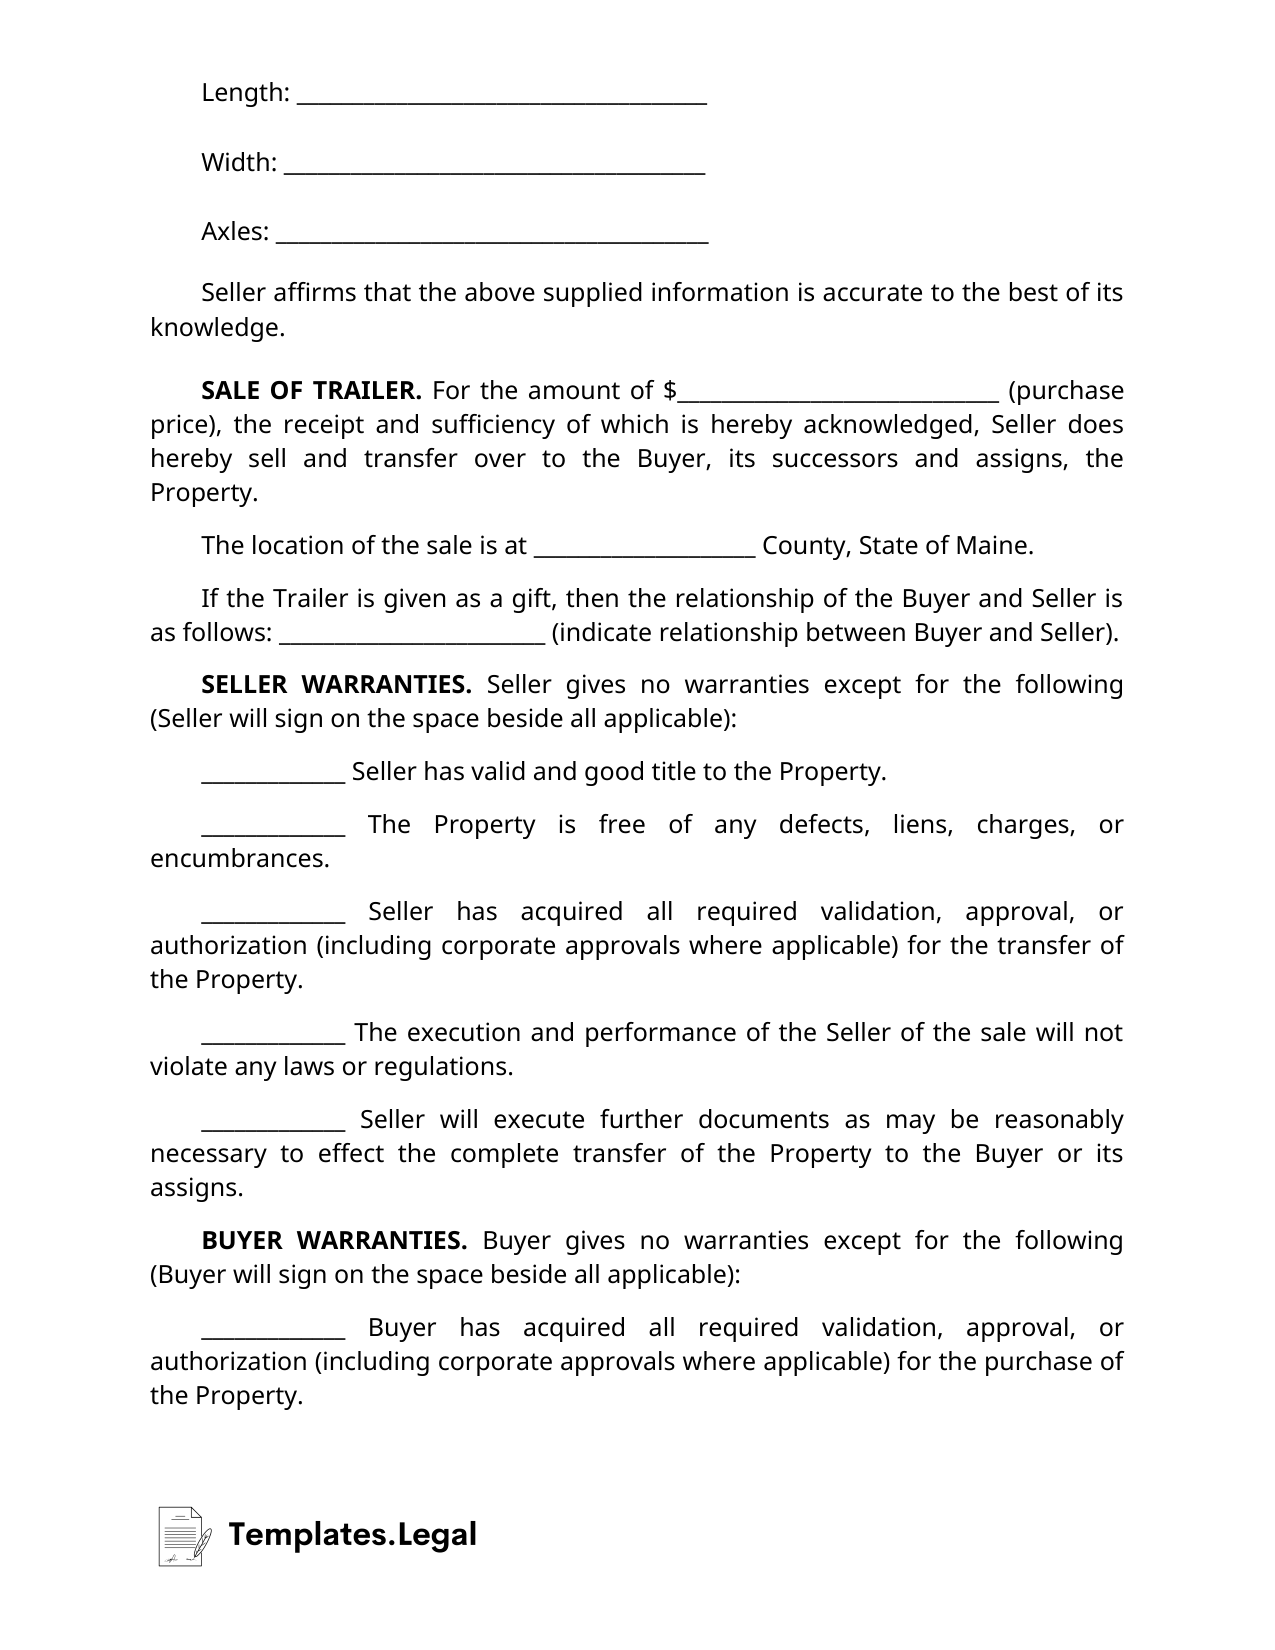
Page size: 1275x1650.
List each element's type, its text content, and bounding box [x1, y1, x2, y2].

text _____________ The Property is free of any defects, liens, charges, or encumbrances. [150, 807, 1125, 875]
text _____________ Seller will execute further documents as may be reasonably necessary to effect the complete transfer of the Property to the Buyer or its assigns. [150, 1101, 1125, 1204]
text SALE OF TRAILER. For the amount of $_____________________________ (purchase price), the receipt and sufficiency of which is hereby acknowledged, Seller does hereby sell and transfer over to the Buyer, its successors and assigns, the Property. [150, 372, 1125, 509]
text BUYER WARRANTIES. Buyer gives no warranties except for the following (Buyer will sign on the space beside all applicable): [150, 1222, 1125, 1291]
text Width: ______________________________________ [150, 144, 1125, 178]
text _____________ The execution and performance of the Seller of the sale will not violate any laws or regulations. [150, 1014, 1125, 1083]
text Axles: _______________________________________ [150, 214, 1125, 248]
text _____________ Seller has acquired all required validation, approval, or authorization (including corporate approvals where applicable) for the transfer of the Property. [150, 894, 1125, 996]
text The location of the sale is at ____________________ County, State of Maine. [150, 527, 1125, 561]
text _____________ Seller has valid and good title to the Property. [150, 754, 1125, 788]
text SELLER WARRANTIES. Seller gives no warranties except for the following (Seller will sign on the space beside all applicable): [150, 667, 1125, 735]
text _____________ Buyer has acquired all required validation, approval, or authorization (including corporate approvals where applicable) for the purchase of the Property. [150, 1309, 1125, 1411]
text Seller affirms that the above supplied information is accurate to the best of its knowledge. [150, 275, 1125, 343]
text Length: _____________________________________ [150, 75, 1125, 109]
text If the Trailer is given as a gift, then the relationship of the Buyer and Seller is as follows: ________________________ (indicate relationship between Buyer and Seller). [150, 580, 1125, 648]
